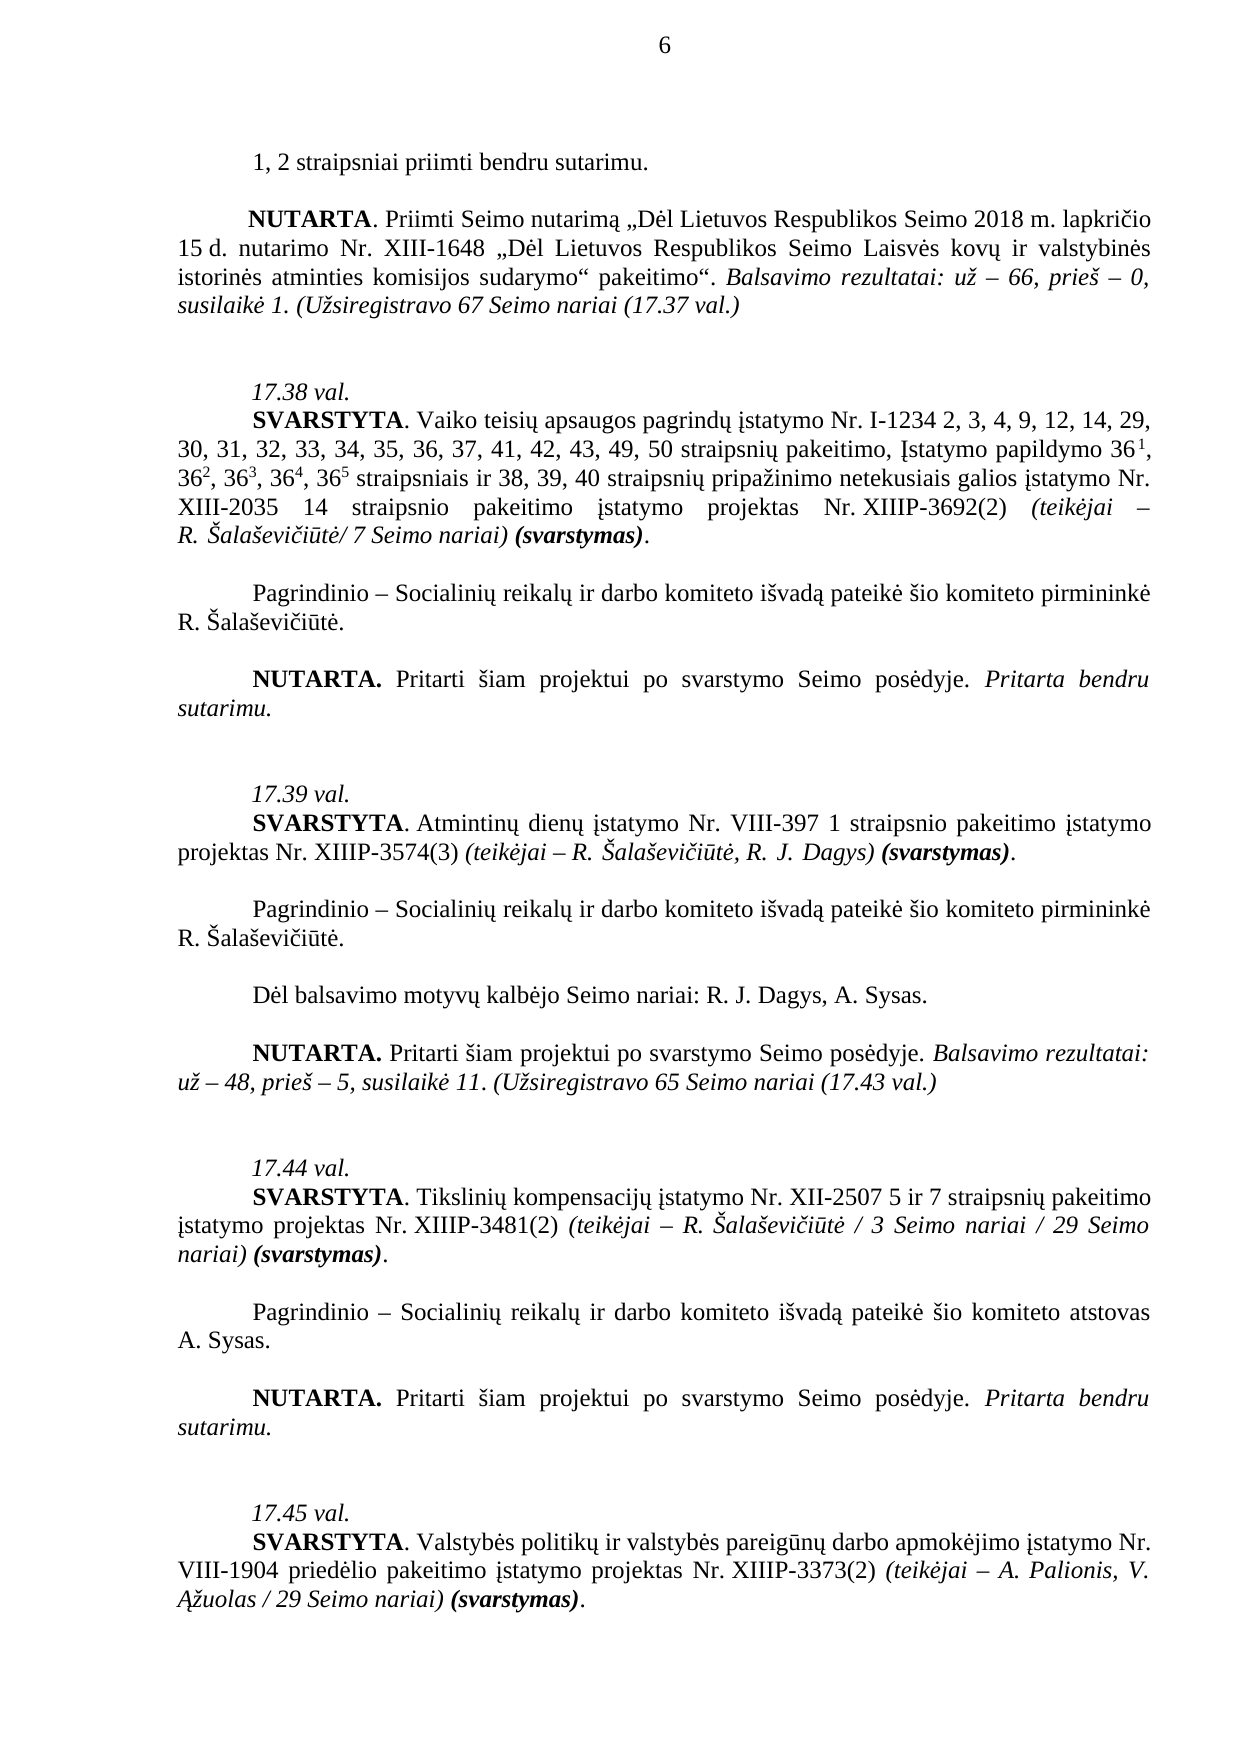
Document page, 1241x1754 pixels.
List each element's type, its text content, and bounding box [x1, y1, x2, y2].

text Pagrindinio – Socialinių reikalų ir darbo komiteto išvadą pateikė šio komiteto pirmininkė R. Šalaševičiūtė. [177, 578, 1152, 636]
text NUTARTA. Pritarti šiam projektui po svarstymo Seimo posėdyje. Balsavimo rezultatai: už – 48, prieš – 5, susilaikė 11. (Užsiregistravo 65 Seimo nariai (17.43 val.) [177, 1038, 1152, 1096]
text NUTARTA. Priimti Seimo nutarimą „Dėl Lietuvos Respublikos Seimo 2018 m. lapkričio 15 d. nutarimo Nr. XIII-1648 „Dėl Lietuvos Respublikos Seimo Laisvės kovų ir valstybinės istorinės atminties komisijos sudarymo“ pakeitimo“. Balsavimo rezultatai: už – 66, prieš – 0, susilaikė 1. (Užsiregistravo 67 Seimo nariai (17.37 val.) [177, 204, 1152, 319]
text 17.38 val. [177, 377, 1152, 406]
text NUTARTA. Pritarti šiam projektui po svarstymo Seimo posėdyje. Pritarta bendru sutarimu. [177, 664, 1152, 722]
text 17.45 val. [177, 1498, 1152, 1527]
text NUTARTA. Pritarti šiam projektui po svarstymo Seimo posėdyje. Pritarta bendru sutarimu. [177, 1383, 1152, 1441]
text Pagrindinio – Socialinių reikalų ir darbo komiteto išvadą pateikė šio komiteto atstovas A. Sysas. [177, 1297, 1152, 1354]
text SVARSTYTA. Atmintinų dienų įstatymo Nr. VIII-397 1 straipsnio pakeitimo įstatymo projektas Nr. XIIIP-3574(3) (teikėjai – R. Šalaševičiūtė, R. J. Dagys) (svarstymas). [177, 808, 1152, 866]
text 17.39 val. [177, 779, 1152, 808]
text SVARSTYTA. Tikslinių kompensacijų įstatymo Nr. XII-2507 5 ir 7 straipsnių pakeitimo įstatymo projektas Nr. XIIIP-3481(2) (teikėjai – R. Šalaševičiūtė / 3 Seimo nariai / 29 Seimo nariai) (svarstymas). [177, 1182, 1152, 1268]
text SVARSTYTA. Valstybės politikų ir valstybės pareigūnų darbo apmokėjimo įstatymo Nr. VIII-1904 priedėlio pakeitimo įstatymo projektas Nr. XIIIP-3373(2) (teikėjai – A. Palionis, V. Ąžuolas / 29 Seimo nariai) (svarstymas). [177, 1527, 1152, 1613]
text Dėl balsavimo motyvų kalbėjo Seimo nariai: R. J. Dagys, A. Sysas. [177, 981, 1152, 1009]
text 17.44 val. [177, 1153, 1152, 1182]
text SVARSTYTA. Vaiko teisių apsaugos pagrindų įstatymo Nr. I-1234 2, 3, 4, 9, 12, 14, 29, 30, 31, 32, 33, 34, 35, 36, 37, 41, 42, 43, 49, 50 straipsnių pakeitimo, Įstatymo papildymo 361, 362, 363, 364, 365 straipsniais ir 38, 39, 40 straipsnių pripažinimo netekusiais galios įstatymo Nr. XIII-2035 14 straipsnio pakeitimo įstatymo projektas Nr. XIIIP-3692(2) (teikėjai – R. Šalaševičiūtė/ 7 Seimo nariai) (svarstymas). [177, 406, 1152, 549]
text Pagrindinio – Socialinių reikalų ir darbo komiteto išvadą pateikė šio komiteto pirmininkė R. Šalaševičiūtė. [177, 894, 1152, 952]
text 1, 2 straipsniai priimti bendru sutarimu. [177, 147, 1152, 176]
